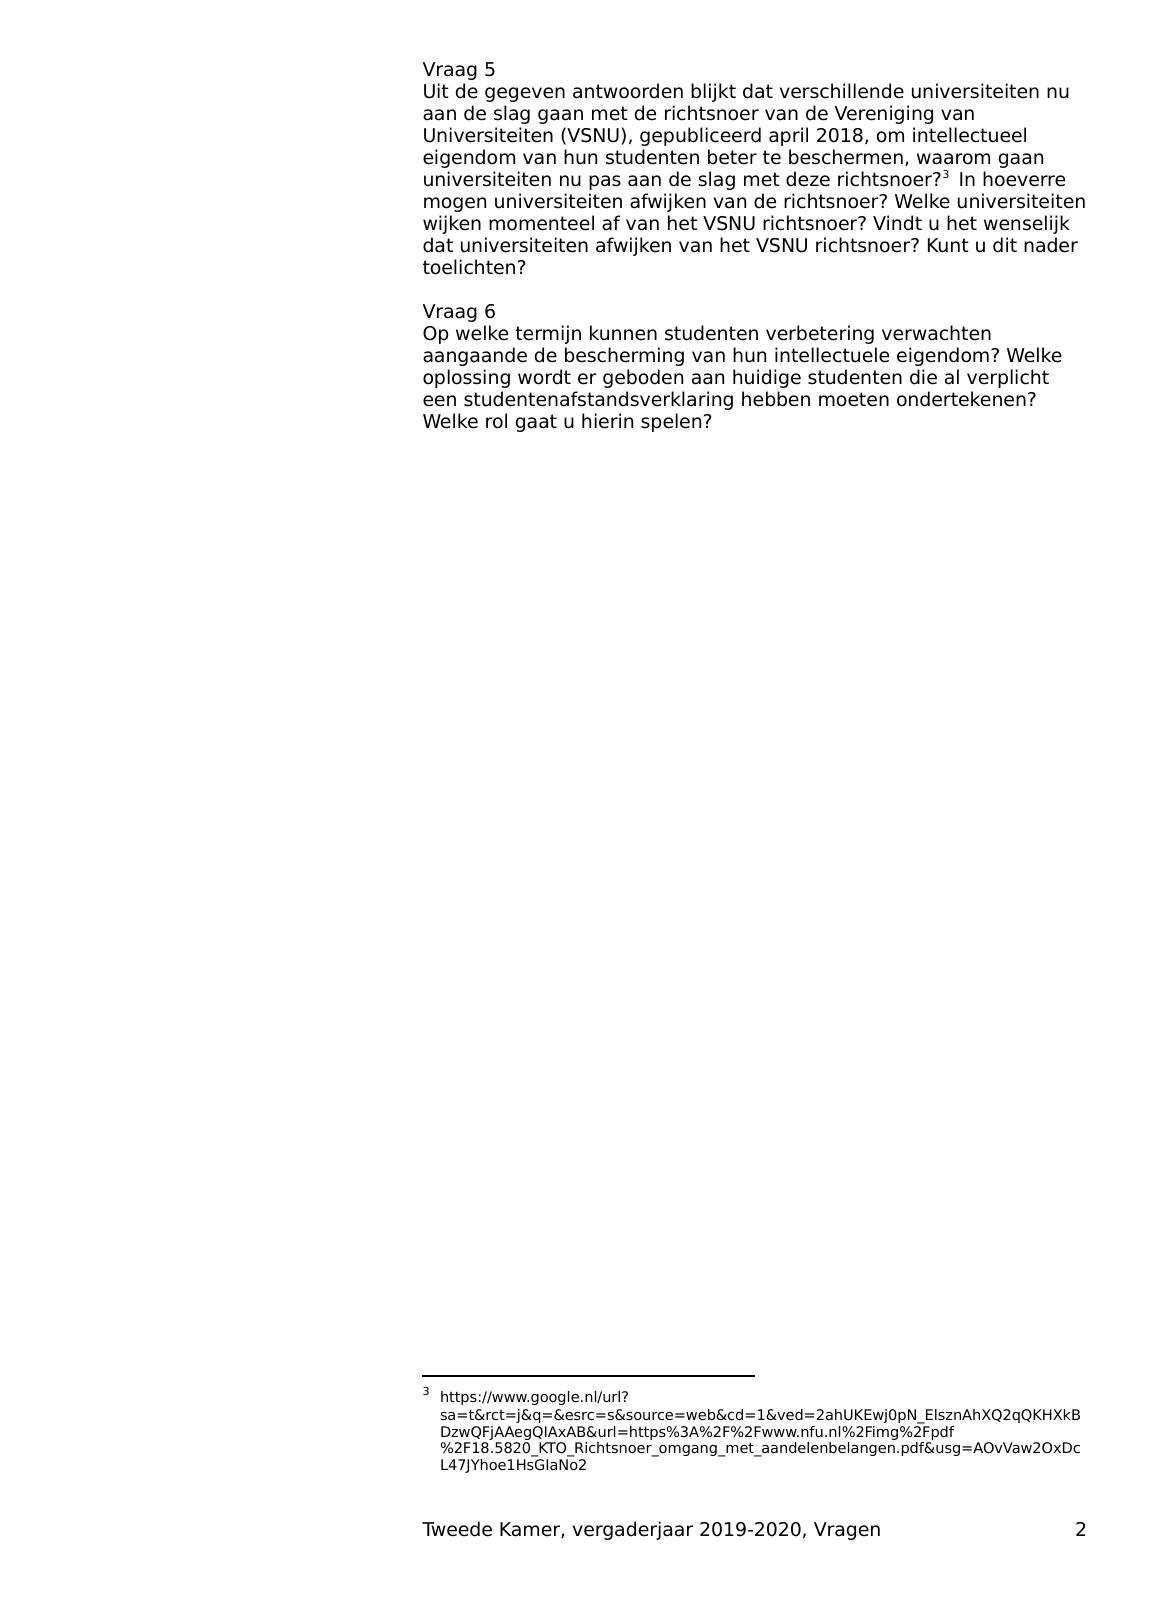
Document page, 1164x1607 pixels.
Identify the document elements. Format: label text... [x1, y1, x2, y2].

text Vraag 5 [422, 59, 1087, 81]
text Uit de gegeven antwoorden blijkt dat verschillende universiteiten nu aan de slag gaan met de richtsnoer van de Vereniging van Universiteiten (VSNU), gepubliceerd april 2018, om intellectueel eigendom van hun studenten beter te beschermen, waarom gaan universiteiten nu pas aan de slag met deze richtsnoer? In hoeverre mogen universiteiten afwijken van de richtsnoer? Welke universiteiten wijken momenteel af van het VSNU richtsnoer? Vindt u het wenselijk dat universiteiten afwijken van het VSNU richtsnoer? Kunt u dit nader toelichten? [422, 81, 1087, 279]
text Vraag 6 [422, 301, 1087, 323]
text Op welke termijn kunnen studenten verbetering verwachten aangaande de bescherming van hun intellectuele eigendom? Welke oplossing wordt er geboden aan huidige studenten die al verplicht een studentenafstandsverklaring hebben moeten ondertekenen? Welke rol gaat u hierin spelen? [422, 323, 1087, 433]
text https://www.google.nl/url?sa=t&rct=j&q=&esrc=s&source=web&cd=1&ved=2ahUKEwj0pN_ElsznAhXQ2qQKHXkBDzwQFjAAegQIAxAB&url=https%3A%2F%2Fwww.nfu.nl%2Fimg%2Fpdf%2F18.5820_KTO_Richtsnoer_omgang_met_aandelenbelangen.pdf&usg=AOvVaw2OxDcL47JYhoe1HsGIaNo2 [422, 1385, 1087, 1474]
